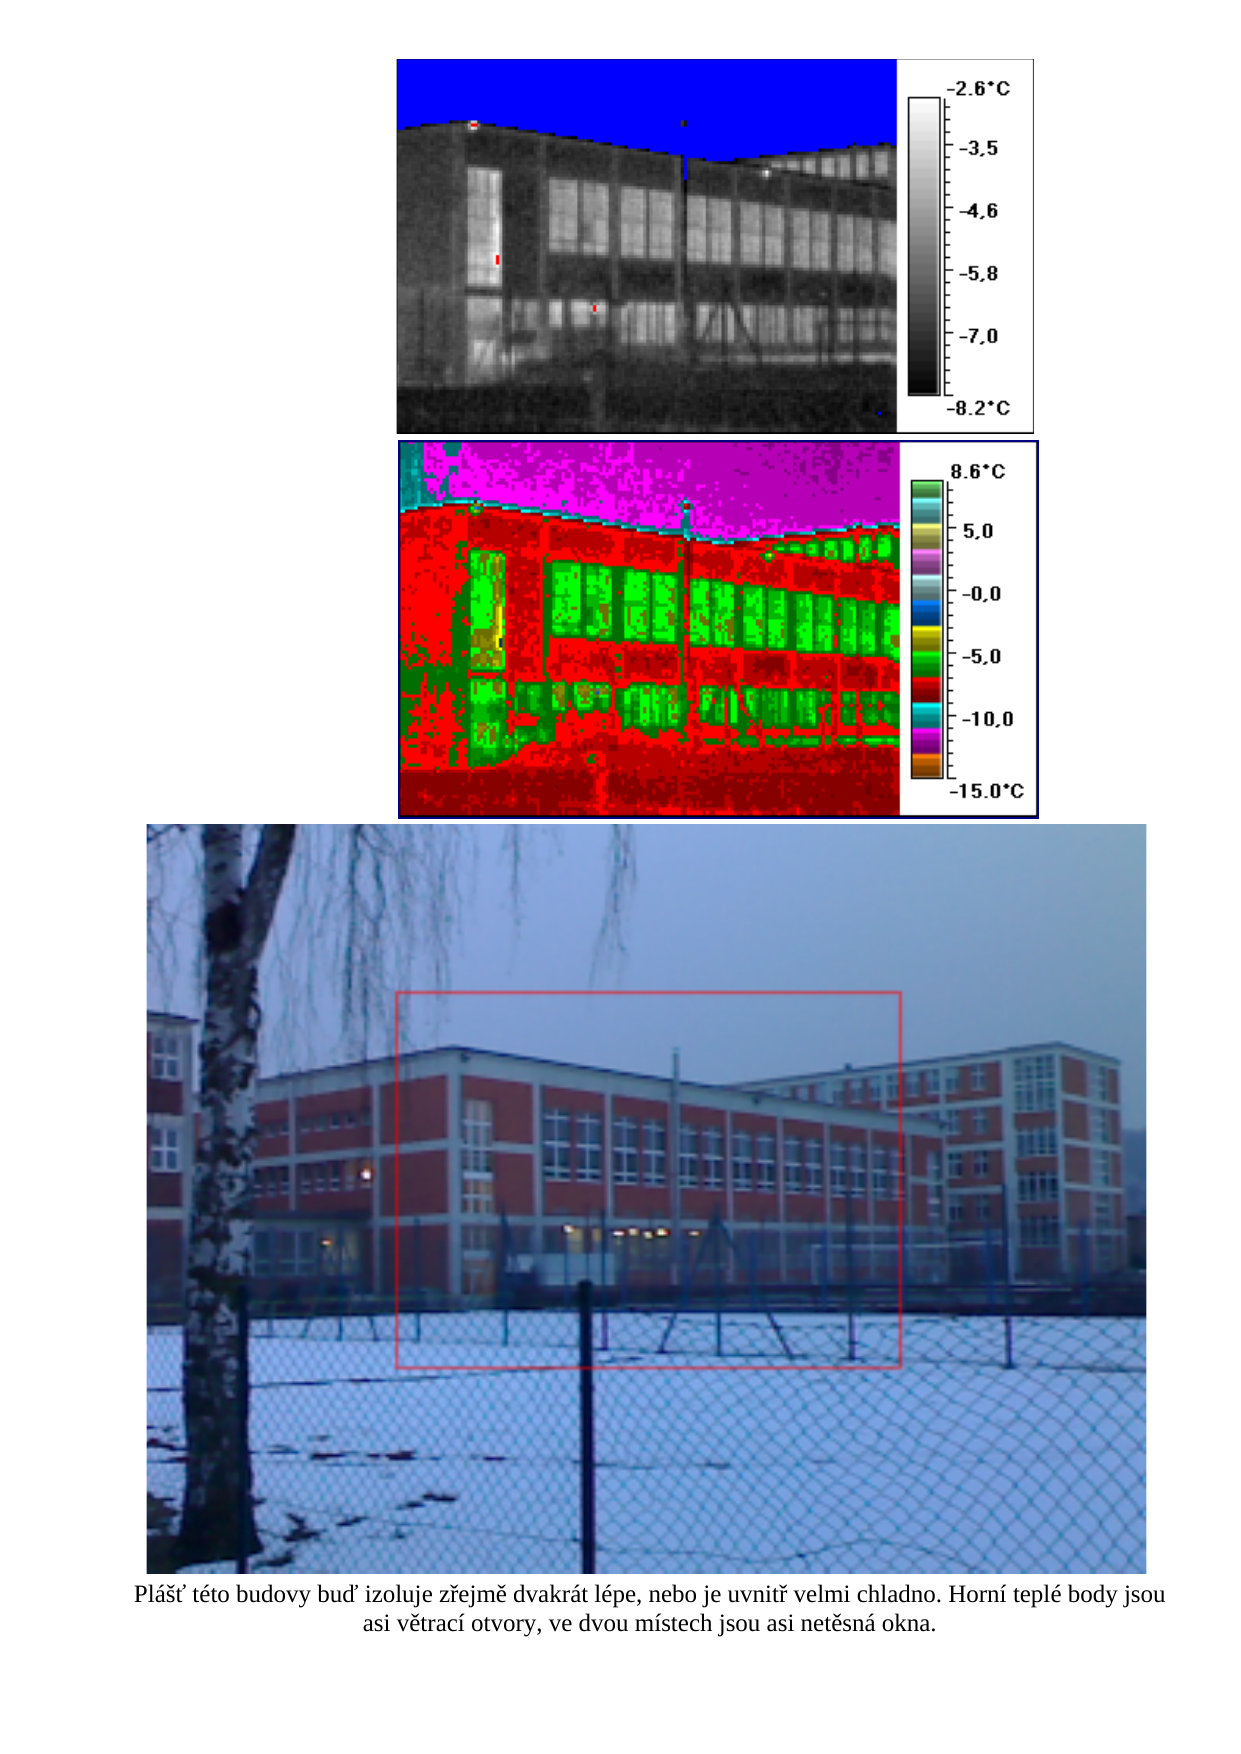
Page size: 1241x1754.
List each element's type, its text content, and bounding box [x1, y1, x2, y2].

text Plášť této budovy buď izoluje zřejmě dvakrát lépe, nebo je uvnitř velmi chladno. Horní teplé body jsou asi větrací otvory, ve dvou místech jsou asi netěsná okna. [118, 1579, 1181, 1637]
picture [400, 442, 1037, 817]
picture [146, 824, 1147, 1574]
picture [396, 59, 1034, 434]
